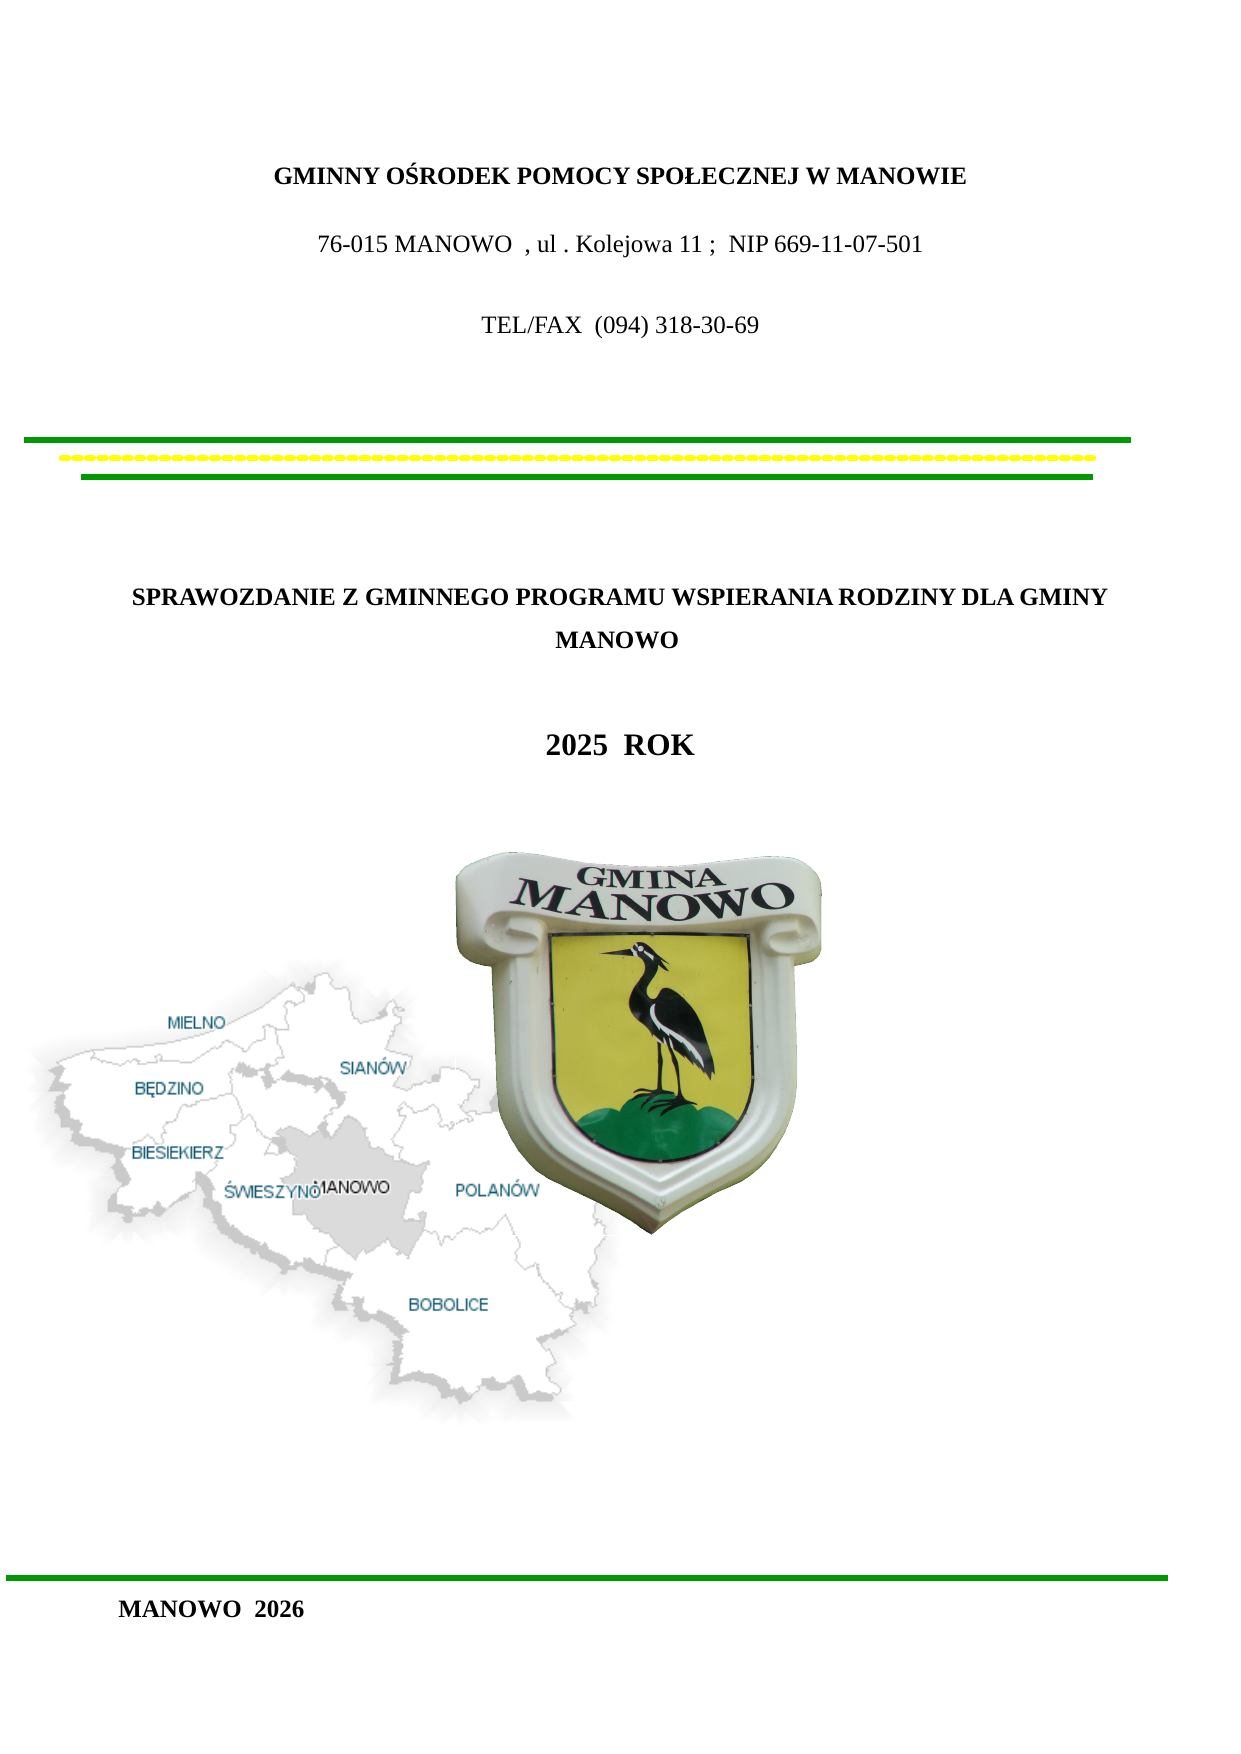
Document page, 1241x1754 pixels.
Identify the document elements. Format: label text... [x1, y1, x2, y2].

subtitle 76-015 MANOWO , ul . Kolejowa 11 ; NIP 669-11-07-501 [118, 229, 1122, 258]
text SPRAWOZDANIE Z GMINNEGO PROGRAMU WSPIERANIA RODZINY DLA GMINY MANOWO [118, 582, 1122, 654]
subtitle TEL/FAX (094) 318-30-69 [118, 310, 1122, 339]
picture [0, 958, 657, 1427]
picture [456, 958, 650, 1235]
text GMINNY OŚRODEK POMOCY SPOŁECZNEJ W MANOWIE [118, 161, 1122, 190]
text 2025 ROK [118, 726, 1122, 762]
text MANOWO 2026 [118, 1594, 1122, 1623]
